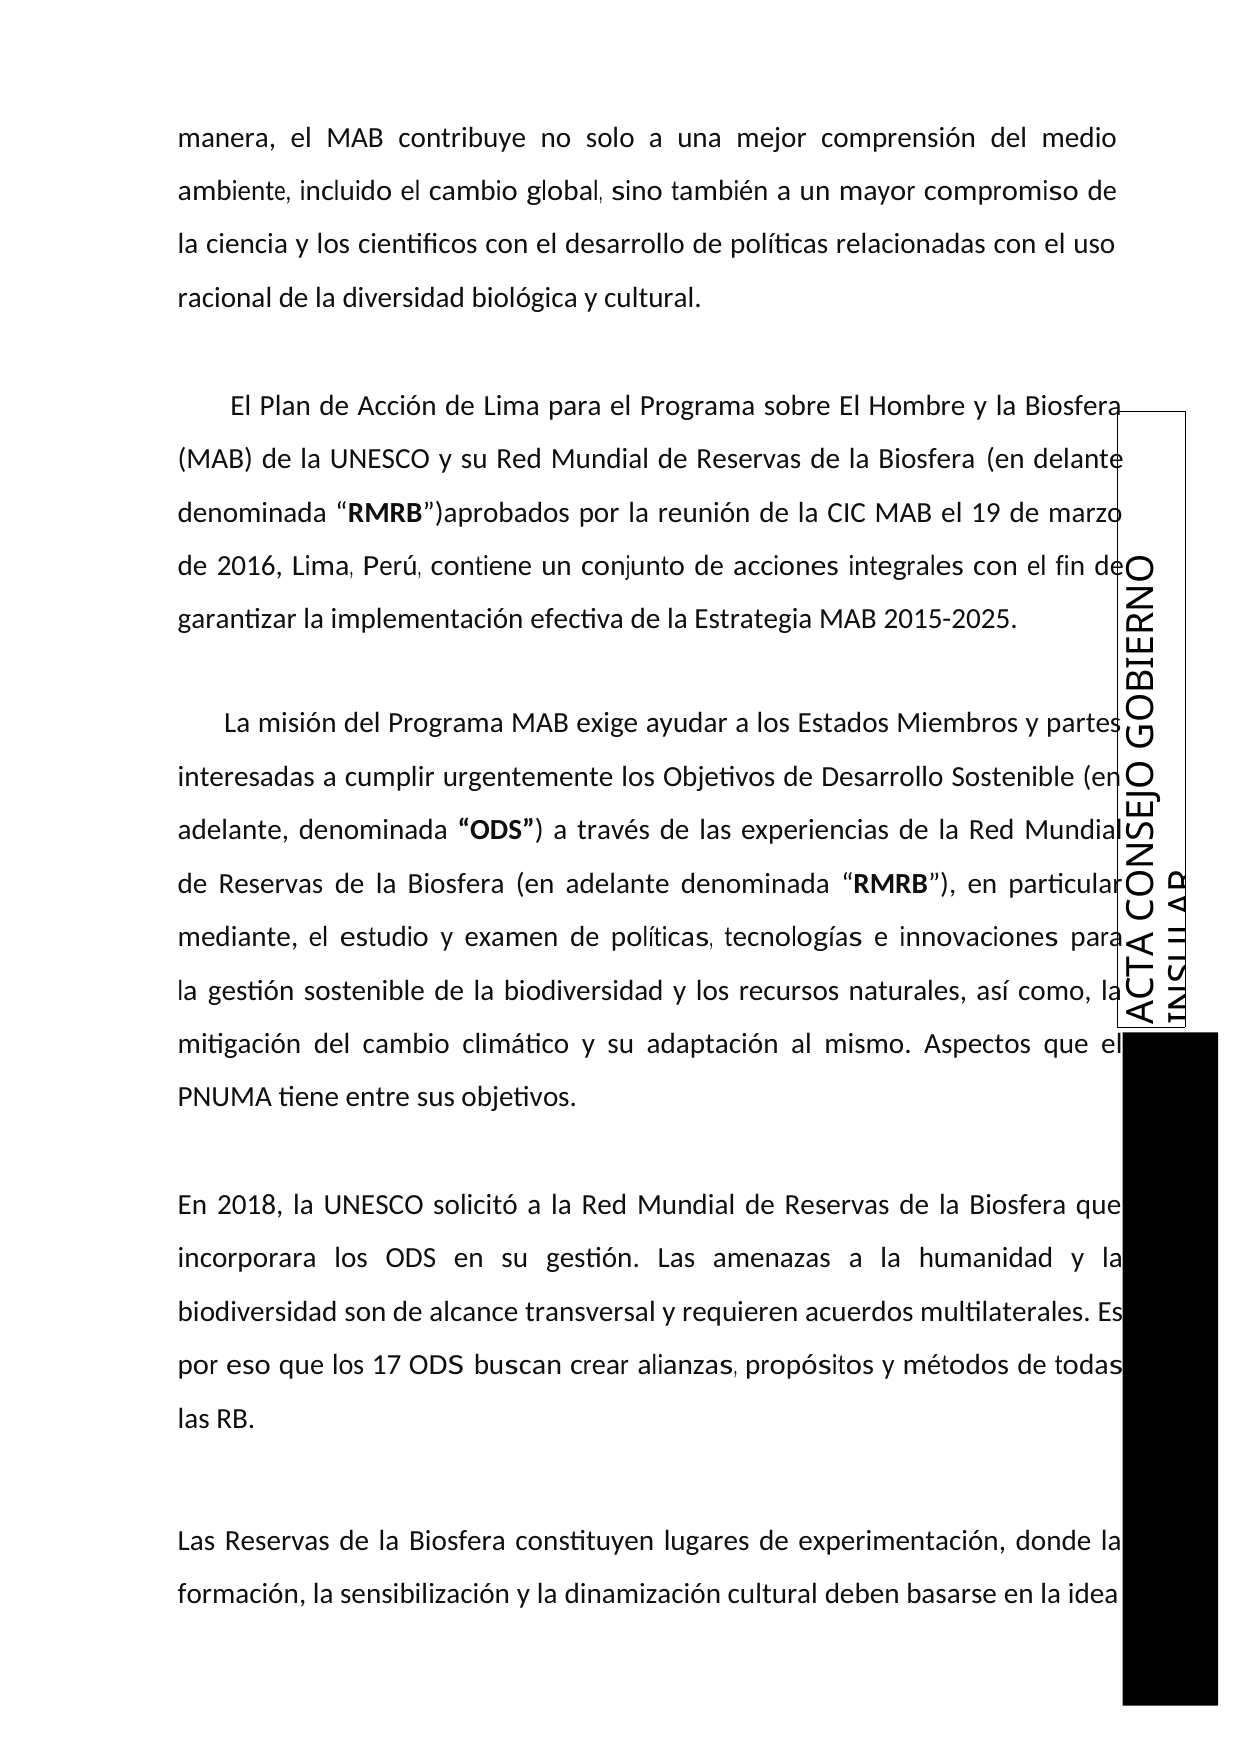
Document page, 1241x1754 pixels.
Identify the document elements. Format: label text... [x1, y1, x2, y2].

text ACTA CONSEJO GOBIERNO INSULAR [1118, 414, 1183, 1027]
text En 2018, la UNESCO solicitó a la Red Mundial de Reservas de la Biosfera que incorporara los ODS en su gestión. Las amenazas a la humanidad y la biodiversidad son de alcance transversal y requieren acuerdos multilaterales. Es por eso que los 17 ODS buscan crear alianzas, propósitos y métodos de todas las RB. [177, 1186, 1122, 1435]
text Las Reservas de la Biosfera constituyen lugares de experimentación, donde la formación, la sensibilización y la dinamización cultural deben basarse en la idea [177, 1522, 1122, 1611]
text La misión del Programa MAB exige ayudar a los Estados Miembros y partes interesadas a cumplir urgentemente los Objetivos de Desarrollo Sostenible (en adelante, denominada “ODS”) a través de las experiencias de la Red Mundial de Reservas de la Biosfera (en adelante denominada “RMRB”), en particular mediante, el estudio y examen de políticas, tecnologías e innovaciones para la gestión sostenible de la biodiversidad y los recursos naturales, así como, la mitigación del cambio climático y su adaptación al mismo. Aspectos que el PNUMA tiene entre sus objetivos. [177, 704, 1123, 1114]
text manera, el MAB contribuye no solo a una mejor comprensión del medio ambiente, incluido el cambio global, sino también a un mayor compromiso de la ciencia y los cientificos con el desarrollo de políticas relacionadas con el uso racional de la diversidad biológica y cultural. [177, 119, 1117, 315]
text El Plan de Acción de Lima para el Programa sobre El Hombre y la Biosfera (MAB) de la UNESCO y su Red Mundial de Reservas de la Biosfera (en delante denominada “RMRB”)aprobados por la reunión de la CIC MAB el 19 de marzo de 2016, Lima, Perú, contiene un conjunto de acciones integrales con el fin de garantizar la implementación efectiva de la Estrategia MAB 2015-2025. [177, 387, 1123, 636]
